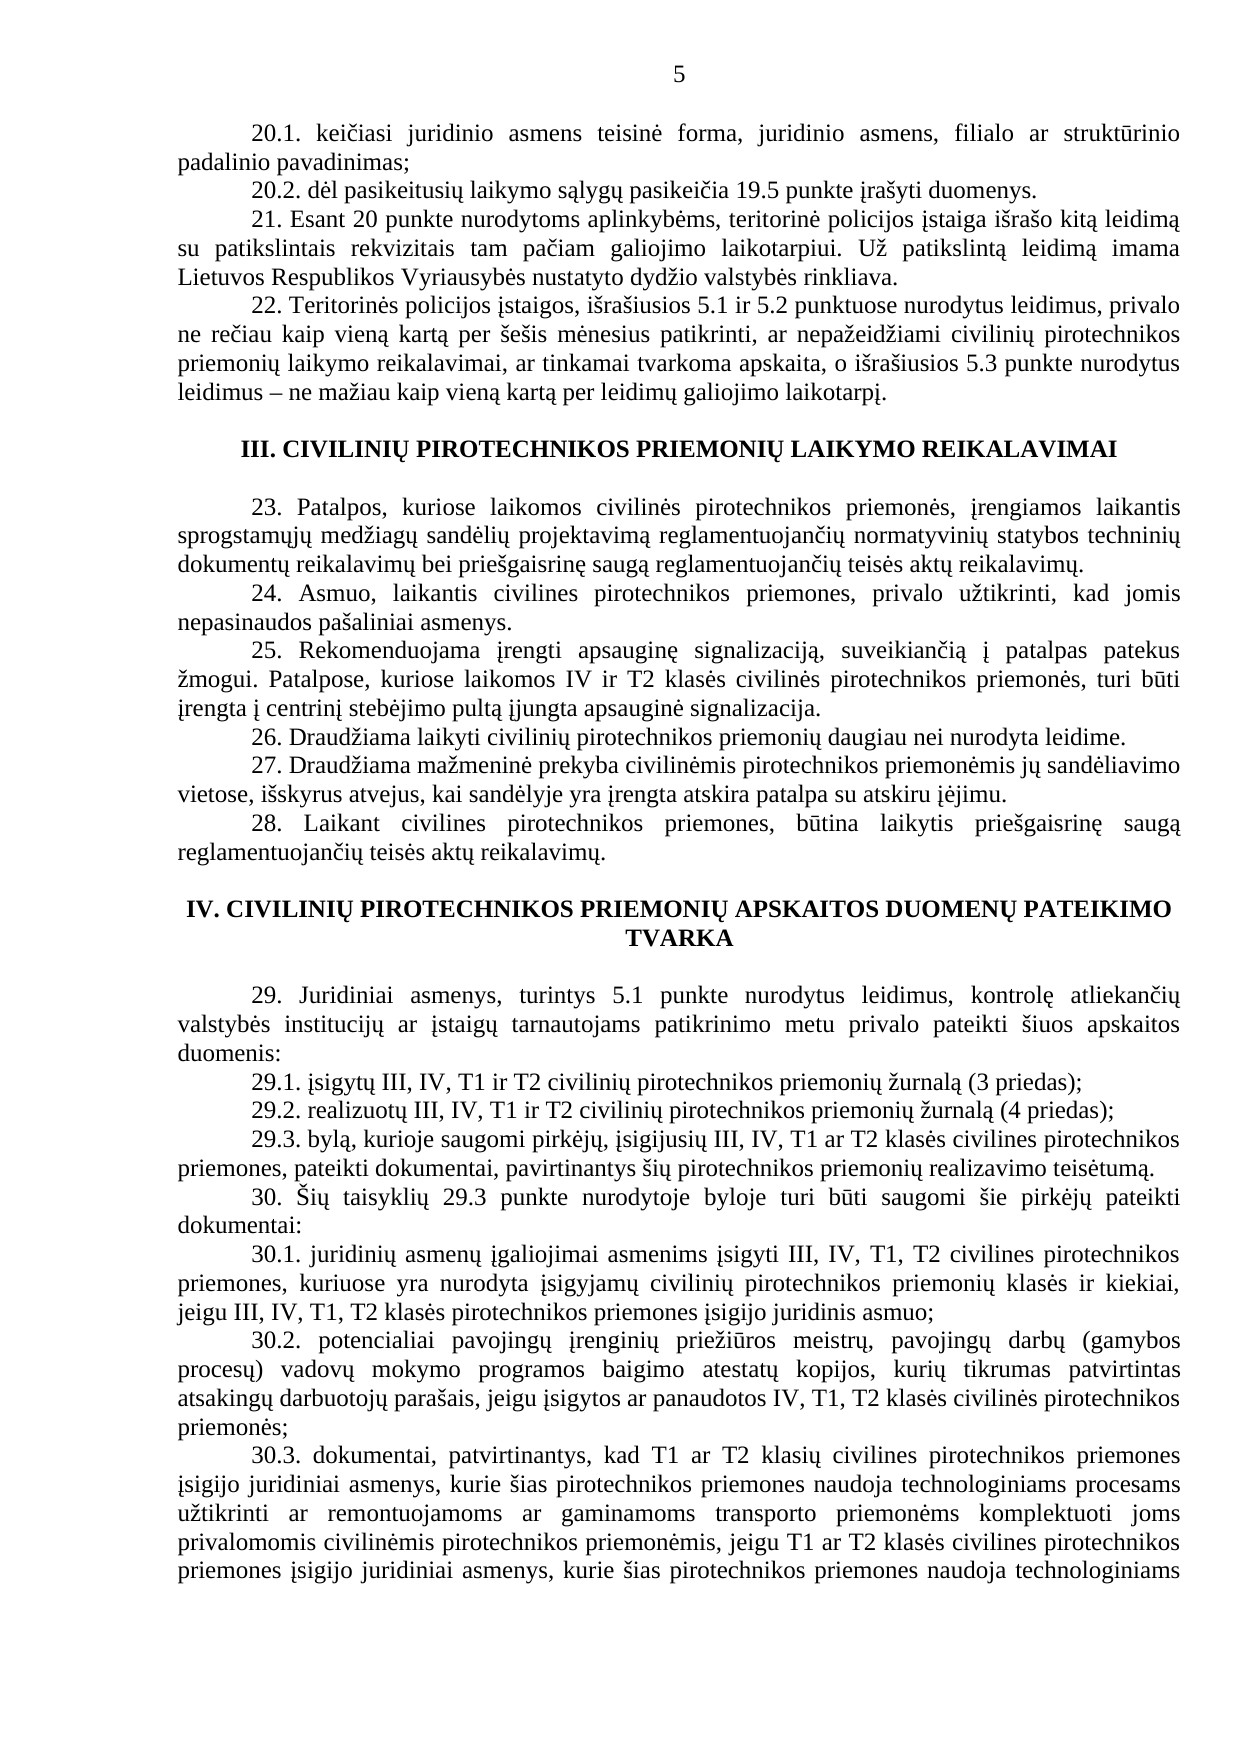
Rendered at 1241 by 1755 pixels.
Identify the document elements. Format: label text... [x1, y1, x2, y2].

text 30.2. potencialiai pavojingų įrenginių priežiūros meistrų, pavojingų darbų (gamybos procesų) vadovų mokymo programos baigimo atestatų kopijos, kurių tikrumas patvirtintas atsakingų darbuotojų parašais, jeigu įsigytos ar panaudotos IV, T1, T2 klasės civilinės pirotechnikos priemonės; [177, 1326, 1181, 1441]
text 20.1. keičiasi juridinio asmens teisinė forma, juridinio asmens, filialo ar struktūrinio padalinio pavadinimas; [177, 118, 1181, 176]
text 20.2. dėl pasikeitusių laikymo sąlygų pasikeičia 19.5 punkte įrašyti duomenys. [177, 176, 1181, 204]
text 29.3. bylą, kurioje saugomi pirkėjų, įsigijusių III, IV, T1 ar T2 klasės civilines pirotechnikos priemones, pateikti dokumentai, pavirtinantys šių pirotechnikos priemonių realizavimo teisėtumą. [177, 1124, 1181, 1182]
text 24. Asmuo, laikantis civilines pirotechnikos priemones, privalo užtikrinti, kad jomis nepasinaudos pašaliniai asmenys. [177, 578, 1181, 636]
text 29.1. įsigytų III, IV, T1 ir T2 civilinių pirotechnikos priemonių žurnalą (3 priedas); [177, 1067, 1181, 1096]
text 21. Esant 20 punkte nurodytoms aplinkybėms, teritorinė policijos įstaiga išrašo kitą leidimą su patikslintais rekvizitais tam pačiam galiojimo laikotarpiui. Už patikslintą leidimą imama Lietuvos Respublikos Vyriausybės nustatyto dydžio valstybės rinkliava. [177, 204, 1181, 291]
text 22. Teritorinės policijos įstaigos, išrašiusios 5.1 ir 5.2 punktuose nurodytus leidimus, privalo ne rečiau kaip vieną kartą per šešis mėnesius patikrinti, ar nepažeidžiami civilinių pirotechnikos priemonių laikymo reikalavimai, ar tinkamai tvarkoma apskaita, o išrašiusios 5.3 punkte nurodytus leidimus – ne mažiau kaip vieną kartą per leidimų galiojimo laikotarpį. [177, 291, 1181, 406]
text 29.2. realizuotų III, IV, T1 ir T2 civilinių pirotechnikos priemonių žurnalą (4 priedas); [177, 1096, 1181, 1124]
text 30.3. dokumentai, patvirtinantys, kad T1 ar T2 klasių civilines pirotechnikos priemones įsigijo juridiniai asmenys, kurie šias pirotechnikos priemones naudoja technologiniams procesams užtikrinti ar remontuojamoms ar gaminamoms transporto priemonėms komplektuoti joms privalomomis civilinėmis pirotechnikos priemonėmis, jeigu T1 ar T2 klasės civilines pirotechnikos priemones įsigijo juridiniai asmenys, kurie šias pirotechnikos priemones naudoja technologiniams [177, 1441, 1181, 1584]
text 30.1. juridinių asmenų įgaliojimai asmenims įsigyti III, IV, T1, T2 civilines pirotechnikos priemones, kuriuose yra nurodyta įsigyjamų civilinių pirotechnikos priemonių klasės ir kiekiai, jeigu III, IV, T1, T2 klasės pirotechnikos priemones įsigijo juridinis asmuo; [177, 1239, 1181, 1326]
text 25. Rekomenduojama įrengti apsauginę signalizaciją, suveikiančią į patalpas patekus žmogui. Patalpose, kuriose laikomos IV ir T2 klasės civilinės pirotechnikos priemonės, turi būti įrengta į centrinį stebėjimo pultą įjungta apsauginė signalizacija. [177, 636, 1181, 722]
text 29. Juridiniai asmenys, turintys 5.1 punkte nurodytus leidimus, kontrolę atliekančių valstybės institucijų ar įstaigų tarnautojams patikrinimo metu privalo pateikti šiuos apskaitos duomenis: [177, 981, 1181, 1067]
text 30. Šių taisyklių 29.3 punkte nurodytoje byloje turi būti saugomi šie pirkėjų pateikti dokumentai: [177, 1182, 1181, 1239]
text IV. civilinių pirotechnikos priemonių apskaitos duomenų pateikimo tvarka [177, 894, 1181, 952]
text III. civilinių pirotechnikos priemonių laikymo reikalavimai [177, 434, 1181, 463]
text 23. Patalpos, kuriose laikomos civilinės pirotechnikos priemonės, įrengiamos laikantis sprogstamųjų medžiagų sandėlių projektavimą reglamentuojančių normatyvinių statybos techninių dokumentų reikalavimų bei priešgaisrinę saugą reglamentuojančių teisės aktų reikalavimų. [177, 492, 1181, 578]
text 27. Draudžiama mažmeninė prekyba civilinėmis pirotechnikos priemonėmis jų sandėliavimo vietose, išskyrus atvejus, kai sandėlyje yra įrengta atskira patalpa su atskiru įėjimu. [177, 751, 1181, 808]
text 26. Draudžiama laikyti civilinių pirotechnikos priemonių daugiau nei nurodyta leidime. [177, 722, 1181, 751]
text 28. Laikant civilines pirotechnikos priemones, būtina laikytis priešgaisrinę saugą reglamentuojančių teisės aktų reikalavimų. [177, 808, 1181, 866]
